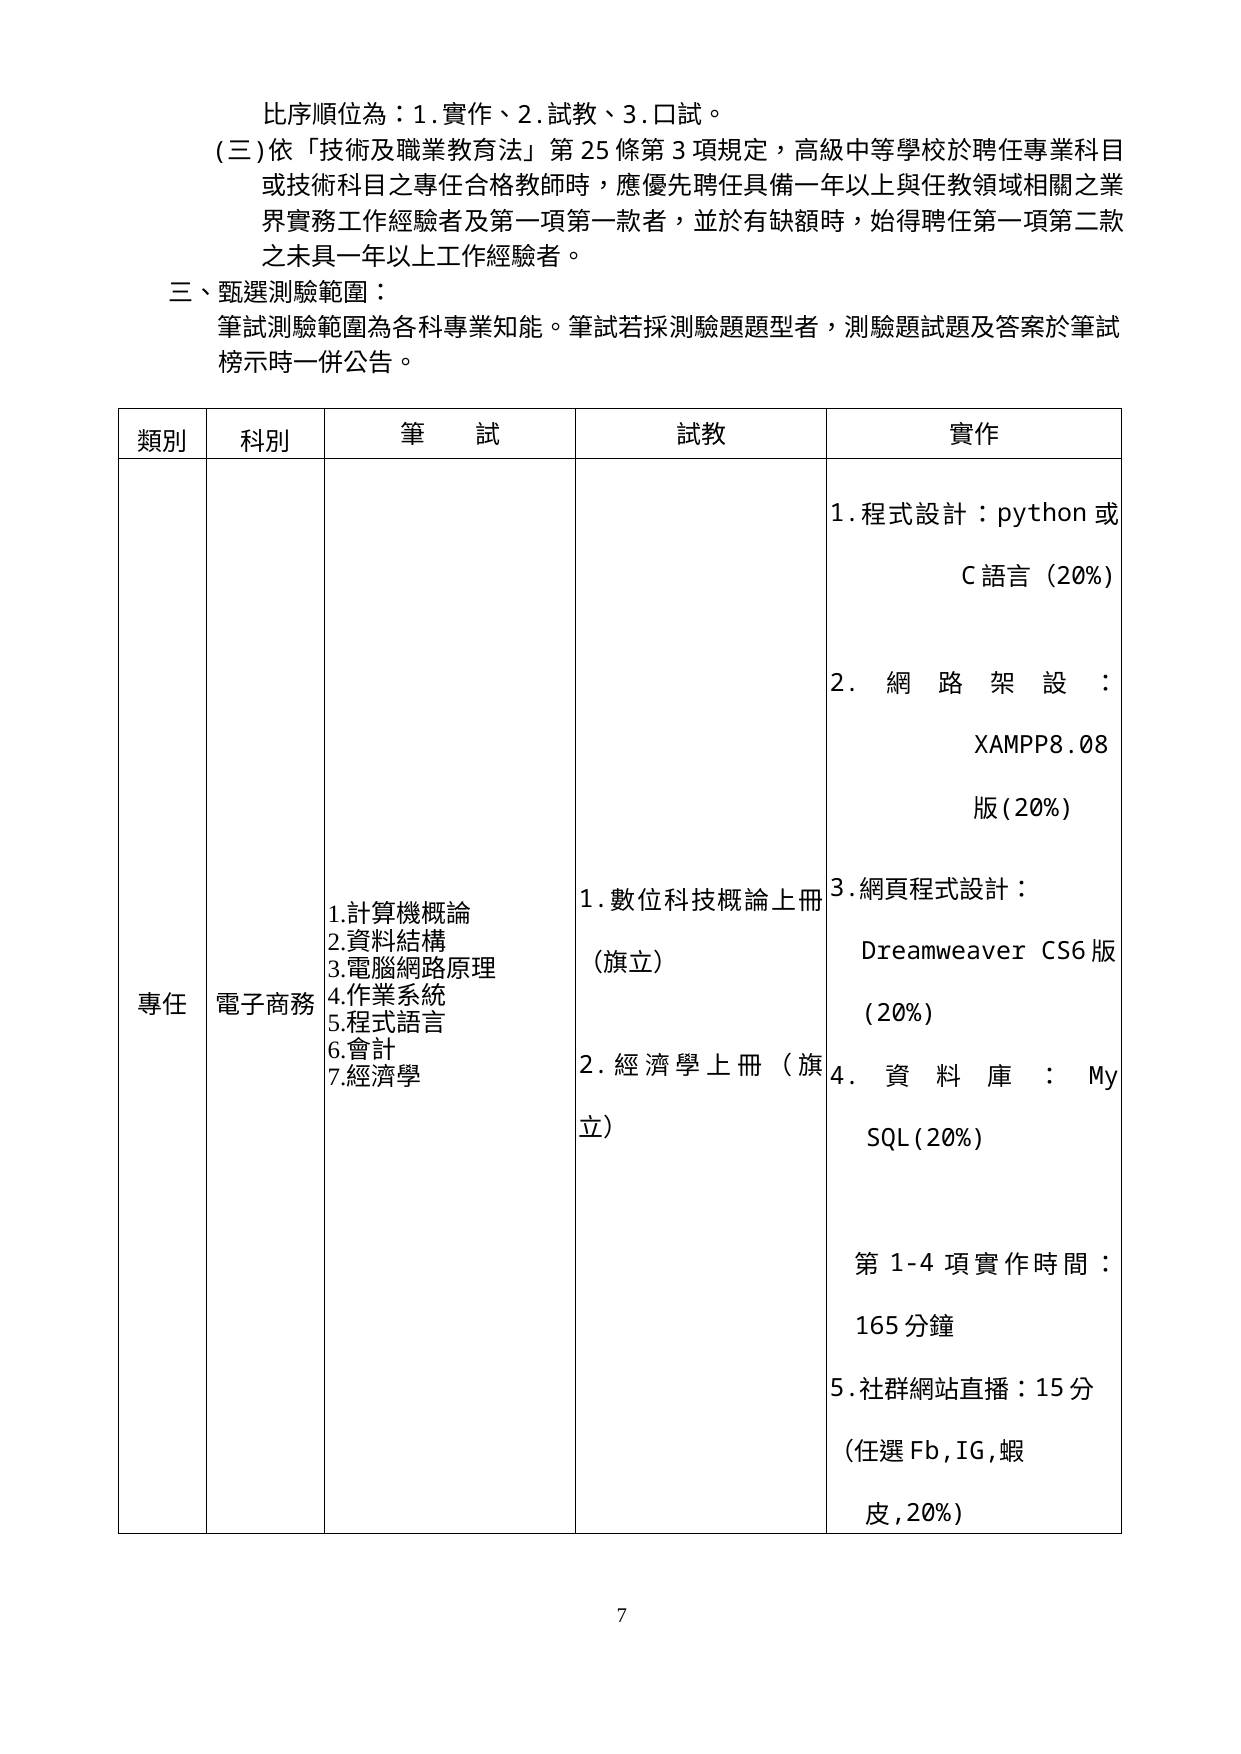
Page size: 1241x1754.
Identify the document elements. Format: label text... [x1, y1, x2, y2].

text 三、甄選測驗範圍： [118, 273, 1125, 308]
table_header 試教 [576, 409, 826, 458]
table_header 類別 [119, 409, 206, 458]
table_cell 電子商務 [207, 459, 324, 1533]
table_cell 1.計算機概論 2.資料結構 3.電腦網路原理 4.作業系統 5.程式語言 6.會計 7.經濟學 [325, 459, 575, 1533]
table_cell 專任 [119, 459, 206, 1533]
table_header 筆 試 [325, 409, 575, 458]
list 總成績計算以上開分數比例加總為總成績，依總成績結果提請本校教師評審委員會審查，擇優錄取。總成績未達75分者得不予錄取及備取。總成績相同時，比序順位為：1.實作、2.試教、3.口試。 [212, 96, 1125, 131]
text 筆試測驗範圍為各科專業知能。筆試若採測驗題題型者，測驗題試題及答案於筆試榜示時一併公告。 [217, 308, 1122, 379]
text (三)依「技術及職業教育法」第25條第3項規定，高級中等學校於聘任專業科目或技術科目之專任合格教師時，應優先聘任具備一年以上與任教領域相關之業界實務工作經驗者及第一項第一款者，並於有缺額時，始得聘任第一項第二款之未具一年以上工作經驗者。 [212, 131, 1125, 273]
table_cell 1.程式設計：python或C語言（20%) 2.網路架設：XAMPP8.08版(20%) 3.網頁程式設計：Dreamweaver CS6版(20%) 4.資料庫：My SQL(20%) 第1-4項實作時間：165分鐘 5.社群網站直播：15分 （任選Fb,IG,蝦皮,20%) [827, 459, 1121, 1533]
table_cell 1.數位科技概論上冊（旗立） 2.經濟學上冊（旗立） [576, 459, 826, 1533]
table_header 科別 [207, 409, 324, 458]
table_header 實作 [827, 409, 1121, 458]
